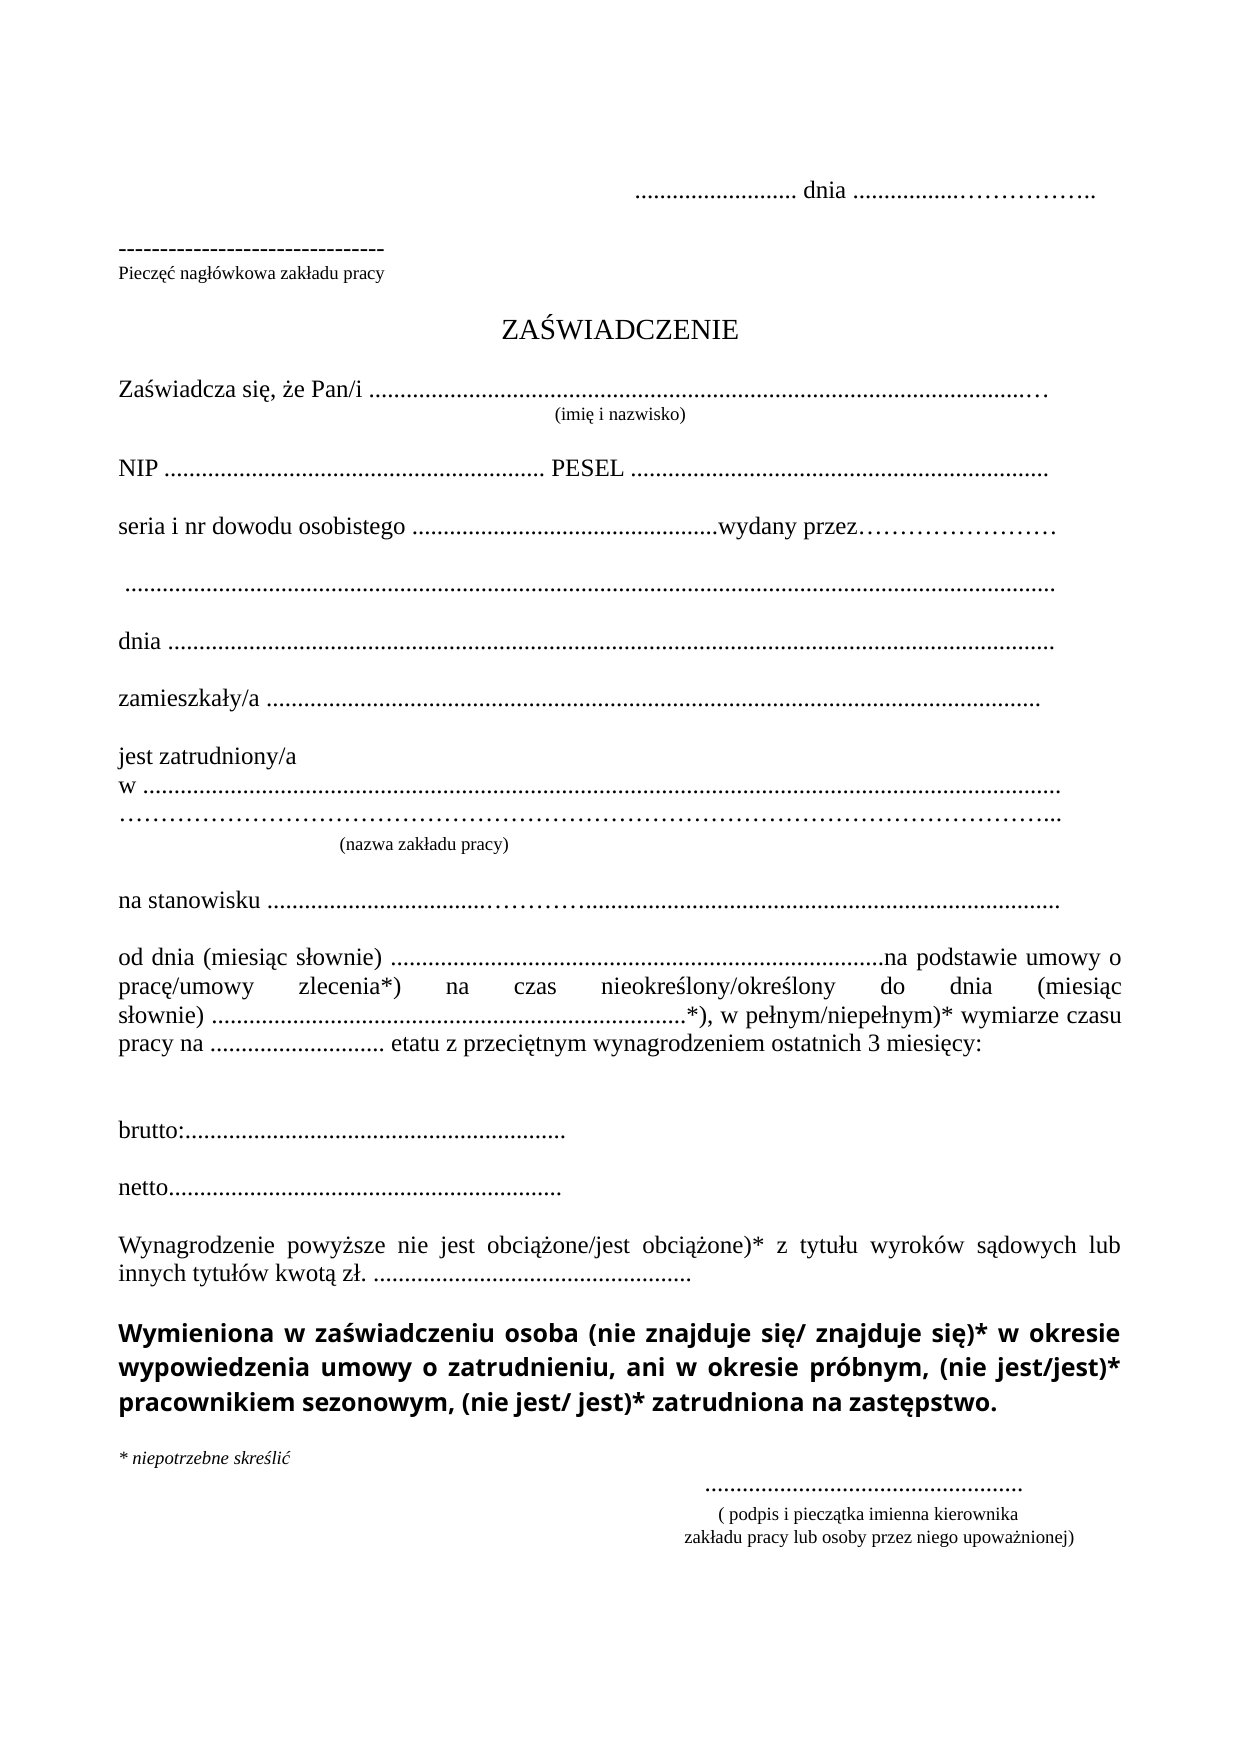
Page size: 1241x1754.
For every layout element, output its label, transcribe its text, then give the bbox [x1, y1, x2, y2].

text ( podpis i pieczątka imienna kierownika zakładu pracy lub osoby przez niego upoważnionej) [118, 1497, 1122, 1548]
text -------------------------------- [118, 233, 1122, 262]
text NIP ............................................................. PESEL ................................................................... [118, 453, 1122, 482]
text * niepotrzebne skreślić [118, 1447, 1122, 1468]
text .......................... dnia .................…………….. [413, 176, 1122, 204]
text (nazwa zakładu pracy) [118, 827, 1122, 856]
text ................................................... [118, 1468, 1122, 1497]
text brutto:............................................................. [118, 1115, 1122, 1143]
text dnia .............................................................................................................................................. [118, 626, 1122, 655]
subtitle ZAŚWIADCZENIE [118, 312, 1122, 346]
text od dnia (miesiąc słownie) ...............................................................................na podstawie umowy o pracę/umowy zlecenia*) na czas nieokreślony/określony do dnia (miesiąc słownie) ............................................................................*), w pełnym/niepełnym)* wymiarze czasu pracy na ............................ etatu z przeciętnym wynagrodzeniem ostatnich 3 miesięcy: [118, 942, 1122, 1057]
text zamieszkały/a ............................................................................................................................ [118, 683, 1122, 712]
text Pieczęć nagłówkowa zakładu pracy [118, 262, 1122, 283]
text ..................................................................................................................................................... [118, 568, 1122, 597]
text jest zatrudniony/a w ...................................................................................................................................................…………………………………………………………………………………………………... [118, 741, 1122, 827]
text netto............................................................... [118, 1172, 1122, 1201]
text Wynagrodzenie powyższe nie jest obciążone/jest obciążone)* z tytułu wyroków sądowych lub innych tytułów kwotą zł. ................................................... [118, 1230, 1122, 1287]
text (imię i nazwisko) [118, 403, 1122, 425]
text Wymieniona w zaświadczeniu osoba (nie znajduje się/ znajduje się)* w okresie wypowiedzenia umowy o zatrudnieniu, ani w okresie próbnym, (nie jest/jest)* pracownikiem sezonowym, (nie jest/ jest)* zatrudniona na zastępstwo. [118, 1316, 1122, 1418]
text na stanowisku ...................................…………............................................................................ [118, 885, 1122, 913]
text Zaświadcza się, że Pan/i .........................................................................................................… [118, 374, 1122, 403]
text seria i nr dowodu osobistego .................................................wydany przez…………………… [118, 511, 1122, 540]
